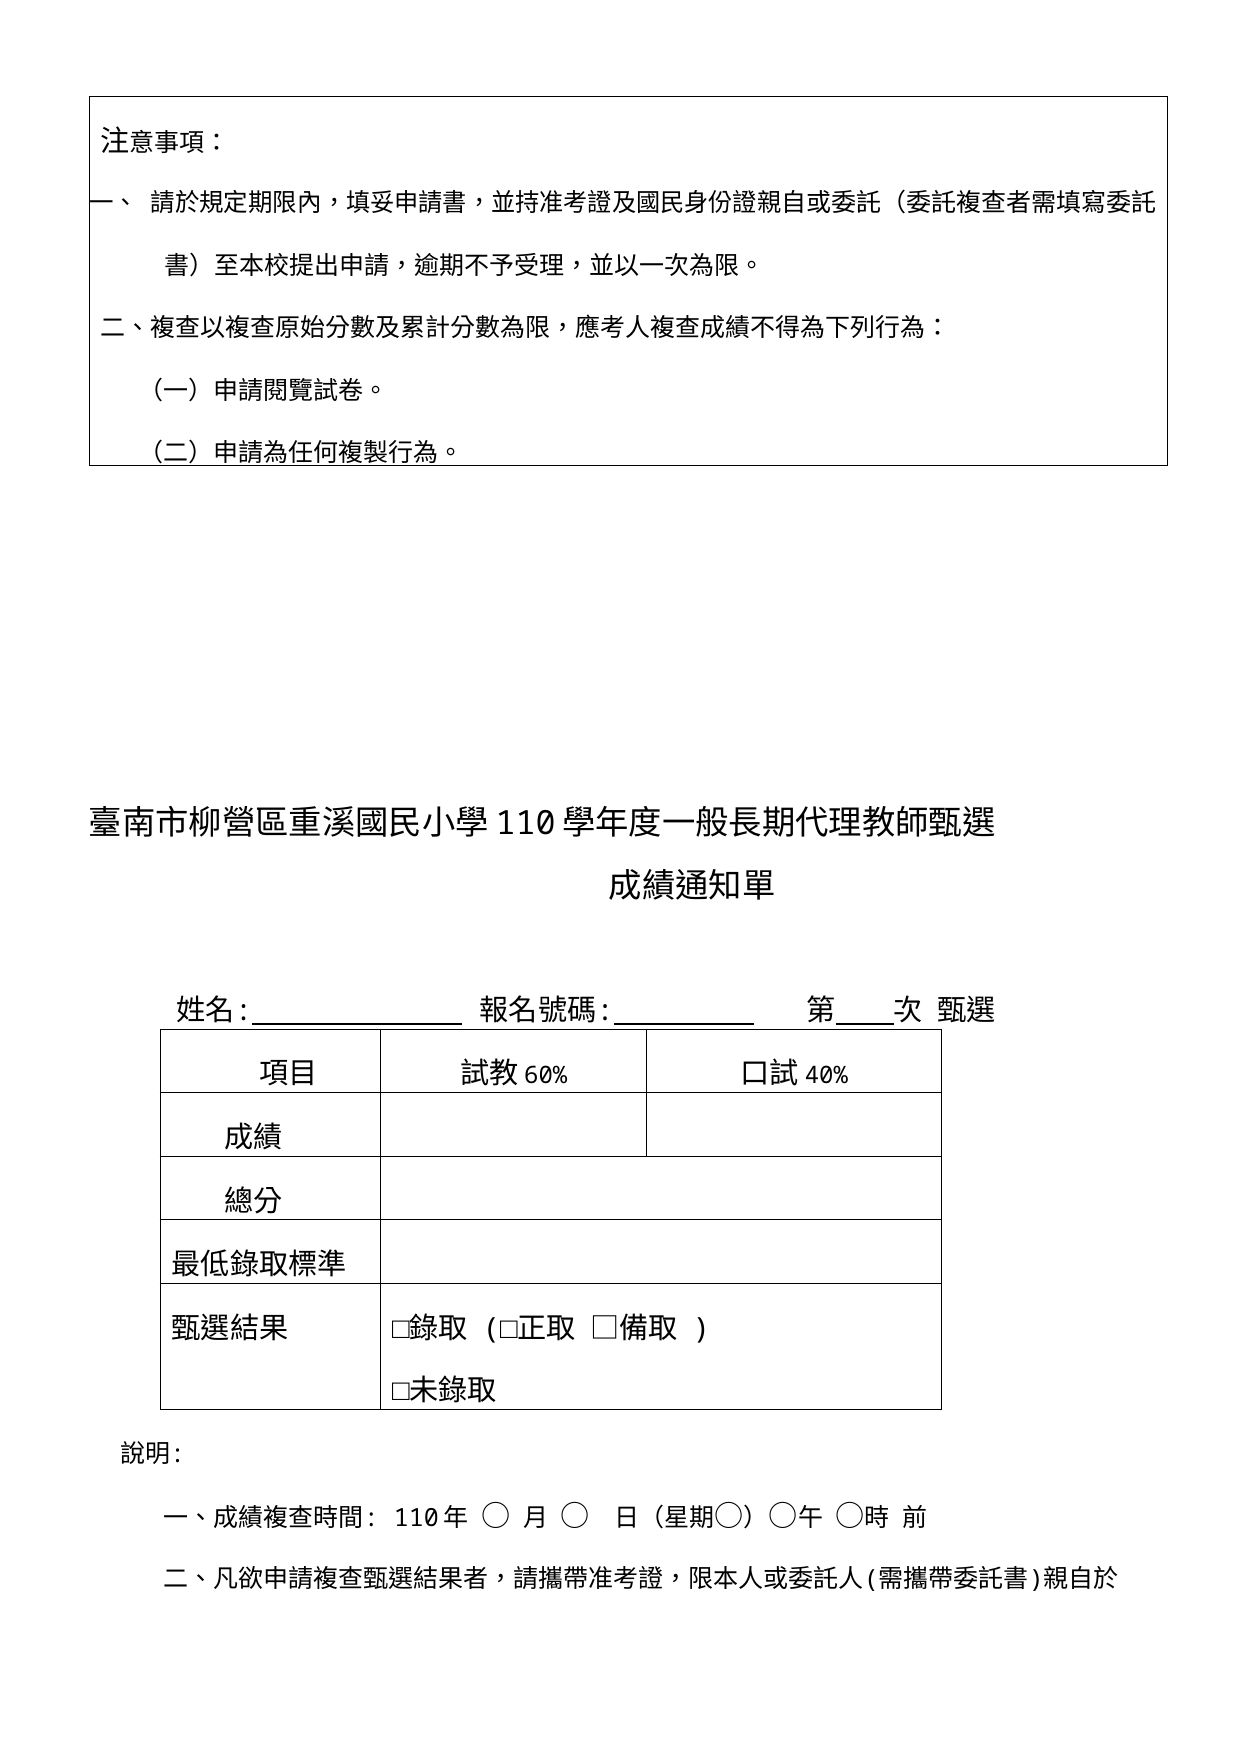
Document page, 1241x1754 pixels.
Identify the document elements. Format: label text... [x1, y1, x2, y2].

table_header 試教60% [381, 1030, 646, 1092]
text 臺南市柳營區重溪國民小學110學年度一般長期代理教師甄選 [89, 778, 1152, 841]
table_header 項目 [161, 1030, 380, 1092]
table_cell [381, 1093, 646, 1156]
table_cell [647, 1093, 941, 1156]
table_cell 注意事項： 一、 請於規定期限內，填妥申請書，並持准考證及國民身份證親自或委託（委託複查者需填寫委託 書）至本校提出申請，逾期不予受理，並以一次為限。 二、複查以複查原始分數及累計分數為限，應考人複查成績不得為下列行為： （一）申請閱覽試卷。 （二）申請為任何複製行為。 （三）要求重新評閱。 （四）要求告知甄選委員、命題委員、閱卷委員、口試委員、試教委員之姓名及有關資料。 三、複查項目僅限應考人申請部分，非為申請複查部分，概不複查。 [90, 97, 1167, 465]
text 說明: [89, 1410, 1152, 1472]
table_cell 甄選結果 [161, 1284, 380, 1409]
table_cell 總分 [161, 1157, 380, 1219]
table_cell [381, 1157, 941, 1219]
text 成績通知單 [89, 841, 1152, 903]
text 一、成績複查時間: 110年 ○ 月 ○ 日（星期○）○午 ○時 前 [89, 1472, 1152, 1535]
text 二、凡欲申請複查甄選結果者，請攜帶准考證，限本人或委託人(需攜帶委託書)親自於 [89, 1535, 1152, 1597]
text 姓名: 報名號碼: 第 次 甄選 [89, 966, 1152, 1028]
table_cell 成績 [161, 1093, 380, 1156]
table_cell [381, 1220, 941, 1283]
table_header 口試40% [647, 1030, 941, 1092]
table_cell □錄取 (□正取 □備取 ) □未錄取 [381, 1284, 941, 1409]
table_cell 最低錄取標準 [161, 1220, 380, 1283]
